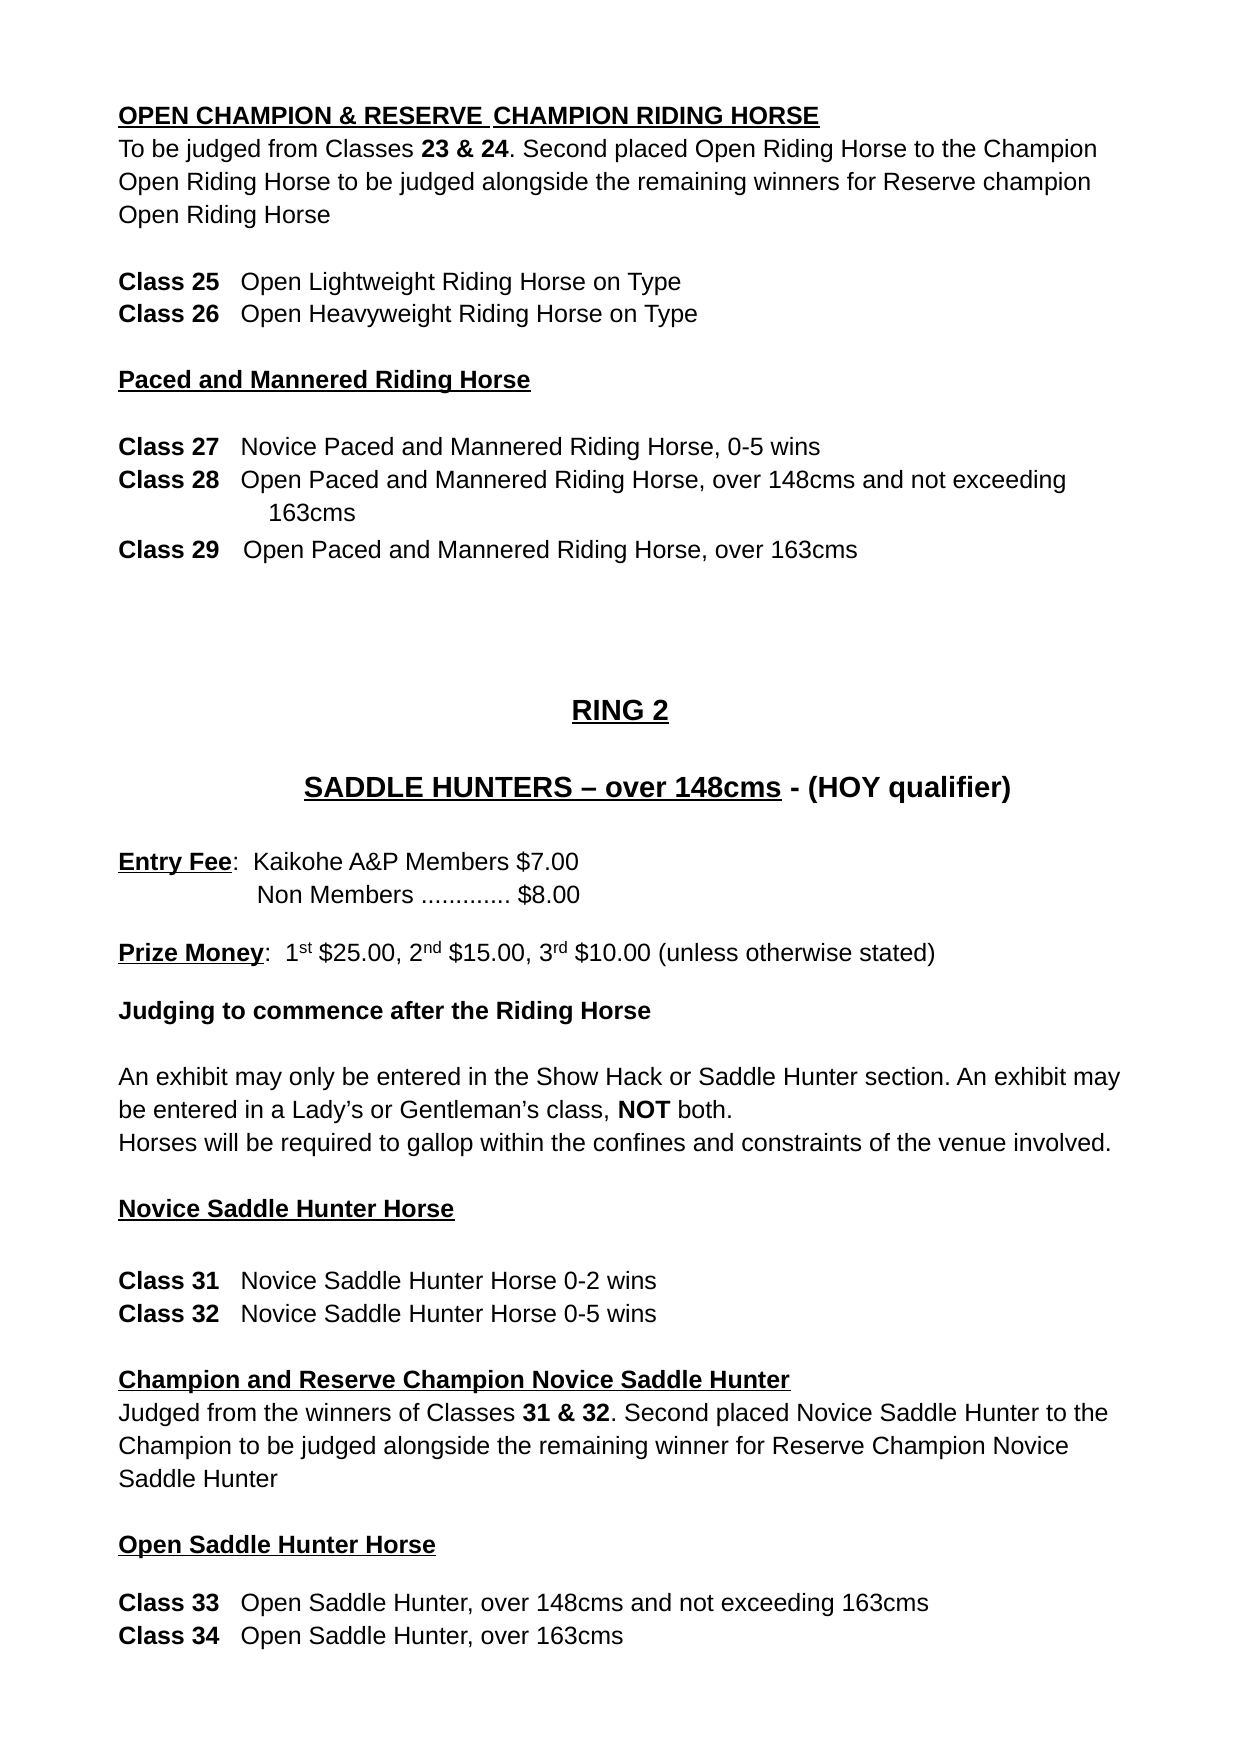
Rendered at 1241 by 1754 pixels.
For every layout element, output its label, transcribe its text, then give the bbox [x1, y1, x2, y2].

text Novice Saddle Hunter Horse [118, 1194, 1122, 1223]
text Class 28 Open Paced and Mannered Riding Horse, over 148cms and not exceeding [118, 464, 1122, 493]
text RING 2 [118, 693, 1122, 727]
text Horses will be required to gallop within the confines and constraints of the venue involved. [118, 1128, 1122, 1157]
text An exhibit may only be entered in the Show Hack or Saddle Hunter section. An exhibit may be entered in a Lady’s or Gentleman’s class, NOT both. [118, 1062, 1122, 1124]
text Non Members ............. $8.00 [118, 880, 1122, 909]
text OPEN CHAMPION & RESERVE CHAMPION RIDING HORSE [118, 101, 1122, 130]
text Class 31 Novice Saddle Hunter Horse 0-2 wins [118, 1266, 1122, 1295]
text Class 33 Open Saddle Hunter, over 148cms and not exceeding 163cms [118, 1588, 1122, 1617]
text Class 29 Open Paced and Mannered Riding Horse, over 163cms [118, 531, 1122, 564]
text Open Saddle Hunter Horse [118, 1530, 1122, 1559]
text 163cms [118, 498, 1122, 526]
text Entry Fee: Kaikohe A&P Members $7.00 [118, 847, 1122, 876]
text Champion and Reserve Champion Novice Saddle Hunter [118, 1365, 1122, 1394]
text Judged from the winners of Classes 31 & 32. Second placed Novice Saddle Hunter to the Champion to be judged alongside the remaining winner for Reserve Champion Novice Saddle Hunter [118, 1398, 1122, 1493]
text Class 34 Open Saddle Hunter, over 163cms [118, 1621, 1122, 1650]
text To be judged from Classes 23 & 24. Second placed Open Riding Horse to the Champion Open Riding Horse to be judged alongside the remaining winners for Reserve champion Open Riding Horse [118, 134, 1122, 229]
text Paced and Mannered Riding Horse [118, 366, 1122, 394]
text Class 32 Novice Saddle Hunter Horse 0-5 wins [118, 1299, 1122, 1328]
text Class 27 Novice Paced and Mannered Riding Horse, 0-5 wins [118, 432, 1122, 460]
text Judging to commence after the Riding Horse [118, 996, 1122, 1025]
text SADDLE HUNTERS – over 148cms - (HOY qualifier) [118, 770, 1122, 804]
text Class 26 Open Heavyweight Riding Horse on Type [118, 299, 1122, 328]
text Prize Money: 1st $25.00, 2nd $15.00, 3rd $10.00 (unless otherwise stated) [118, 938, 1122, 967]
text Class 25 Open Lightweight Riding Horse on Type [118, 266, 1122, 295]
